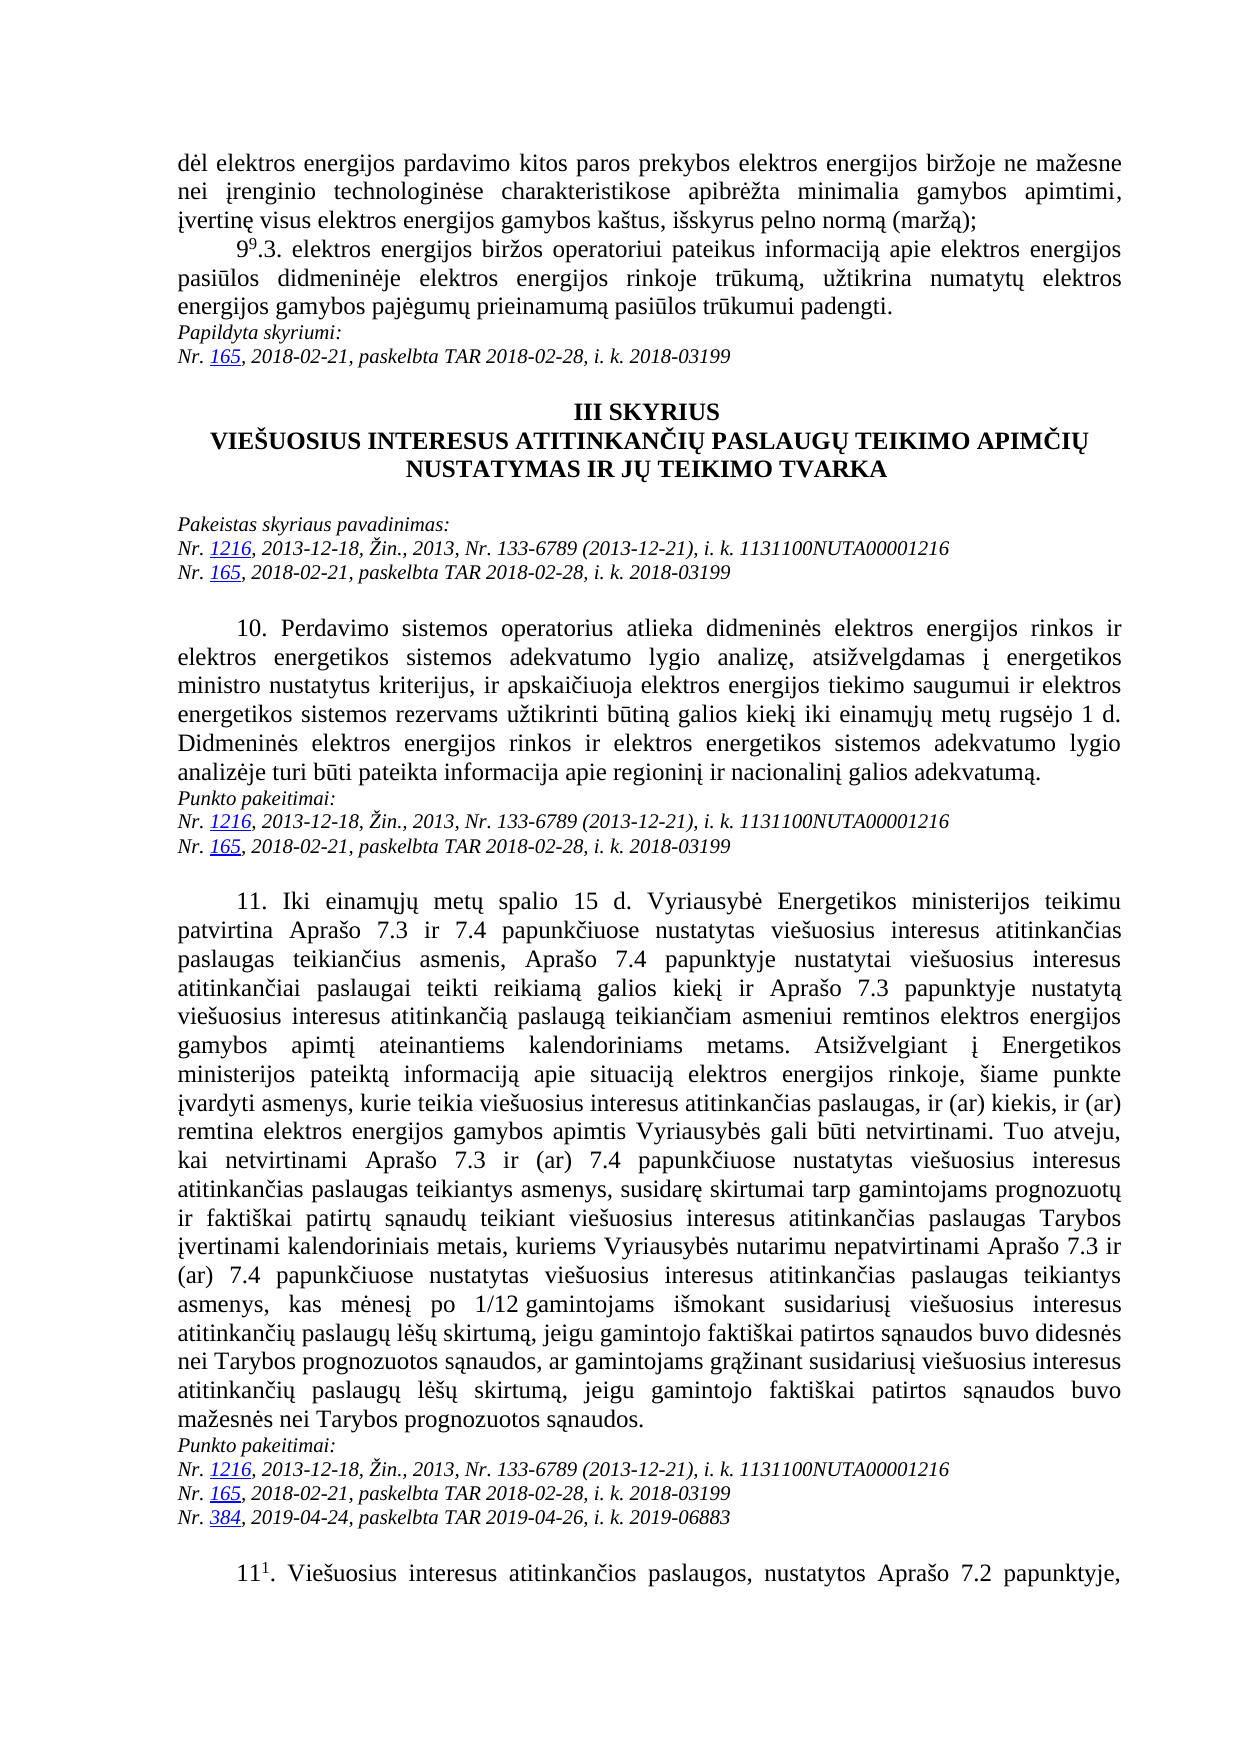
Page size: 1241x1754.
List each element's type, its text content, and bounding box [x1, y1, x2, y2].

text Punkto pakeitimai: [177, 1433, 1122, 1457]
text 111. Viešuosius interesus atitinkančios paslaugos, nustatytos Aprašo 7.2 papunktyje, [177, 1558, 1122, 1586]
text Punkto pakeitimai: [177, 785, 1122, 809]
text Nr. 165, 2018-02-21, paskelbta TAR 2018-02-28, i. k. 2018-03199 [177, 560, 1122, 584]
text 99.3. elektros energijos biržos operatoriui pateikus informaciją apie elektros energijos pasiūlos didmeninėje elektros energijos rinkoje trūkumą, užtikrina numatytų elektros energijos gamybos pajėgumų prieinamumą pasiūlos trūkumui padengti. [177, 234, 1122, 320]
text Papildyta skyriumi: [177, 320, 1122, 344]
text Nr. 1216, 2013-12-18, Žin., 2013, Nr. 133-6789 (2013-12-21), i. k. 1131100NUTA00001216 [177, 809, 1122, 833]
text 11. Iki einamųjų metų spalio 15 d. Vyriausybė Energetikos ministerijos teikimu patvirtina Aprašo 7.3 ir 7.4 papunkčiuose nustatytas viešuosius interesus atitinkančias paslaugas teikiančius asmenis, Aprašo 7.4 papunktyje nustatytai viešuosius interesus atitinkančiai paslaugai teikti reikiamą galios kiekį ir Aprašo 7.3 papunktyje nustatytą viešuosius interesus atitinkančią paslaugą teikiančiam asmeniui remtinos elektros energijos gamybos apimtį ateinantiems kalendoriniams metams. Atsižvelgiant į Energetikos ministerijos pateiktą informaciją apie situaciją elektros energijos rinkoje, šiame punkte įvardyti asmenys, kurie teikia viešuosius interesus atitinkančias paslaugas, ir (ar) kiekis, ir (ar) remtina elektros energijos gamybos apimtis Vyriausybės gali būti netvirtinami. Tuo atveju, kai netvirtinami Aprašo 7.3 ir (ar) 7.4 papunkčiuose nustatytas viešuosius interesus atitinkančias paslaugas teikiantys asmenys, susidarę skirtumai tarp gamintojams prognozuotų ir faktiškai patirtų sąnaudų teikiant viešuosius interesus atitinkančias paslaugas Tarybos įvertinami kalendoriniais metais, kuriems Vyriausybės nutarimu nepatvirtinami Aprašo 7.3 ir (ar) 7.4 papunkčiuose nustatytas viešuosius interesus atitinkančias paslaugas teikiantys asmenys, kas mėnesį po 1/12 gamintojams išmokant susidariusį viešuosius interesus atitinkančių paslaugų lėšų skirtumą, jeigu gamintojo faktiškai patirtos sąnaudos buvo didesnės nei Tarybos prognozuotos sąnaudos, ar gamintojams grąžinant susidariusį viešuosius interesus atitinkančių paslaugų lėšų skirtumą, jeigu gamintojo faktiškai patirtos sąnaudos buvo mažesnės nei Tarybos prognozuotos sąnaudos. [177, 886, 1122, 1433]
text Nr. 1216, 2013-12-18, Žin., 2013, Nr. 133-6789 (2013-12-21), i. k. 1131100NUTA00001216 [177, 536, 1122, 560]
text Nr. 165, 2018-02-21, paskelbta TAR 2018-02-28, i. k. 2018-03199 [177, 344, 1122, 368]
text dėl elektros energijos pardavimo kitos paros prekybos elektros energijos biržoje ne mažesne nei įrenginio technologinėse charakteristikose apibrėžta minimalia gamybos apimtimi, įvertinę visus elektros energijos gamybos kaštus, išskyrus pelno normą (maržą); [177, 148, 1122, 234]
text Nr. 1216, 2013-12-18, Žin., 2013, Nr. 133-6789 (2013-12-21), i. k. 1131100NUTA00001216 [177, 1457, 1122, 1481]
text Pakeistas skyriaus pavadinimas: [177, 512, 1122, 536]
text III SKYRIUS VIEŠUOSIUS INTERESUS ATITINKANČIŲ PASLAUGŲ TEIKIMO APIMČIŲ NUSTATYMAS IR JŲ TEIKIMO TVARKA [177, 397, 1122, 483]
text 10. Perdavimo sistemos operatorius atlieka didmeninės elektros energijos rinkos ir elektros energetikos sistemos adekvatumo lygio analizę, atsižvelgdamas į energetikos ministro nustatytus kriterijus, ir apskaičiuoja elektros energijos tiekimo saugumui ir elektros energetikos sistemos rezervams užtikrinti būtiną galios kiekį iki einamųjų metų rugsėjo 1 d. Didmeninės elektros energijos rinkos ir elektros energetikos sistemos adekvatumo lygio analizėje turi būti pateikta informacija apie regioninį ir nacionalinį galios adekvatumą. [177, 613, 1122, 785]
text Nr. 165, 2018-02-21, paskelbta TAR 2018-02-28, i. k. 2018-03199 [177, 1481, 1122, 1505]
text Nr. 384, 2019-04-24, paskelbta TAR 2019-04-26, i. k. 2019-06883 [177, 1505, 1122, 1529]
text Nr. 165, 2018-02-21, paskelbta TAR 2018-02-28, i. k. 2018-03199 [177, 833, 1122, 858]
